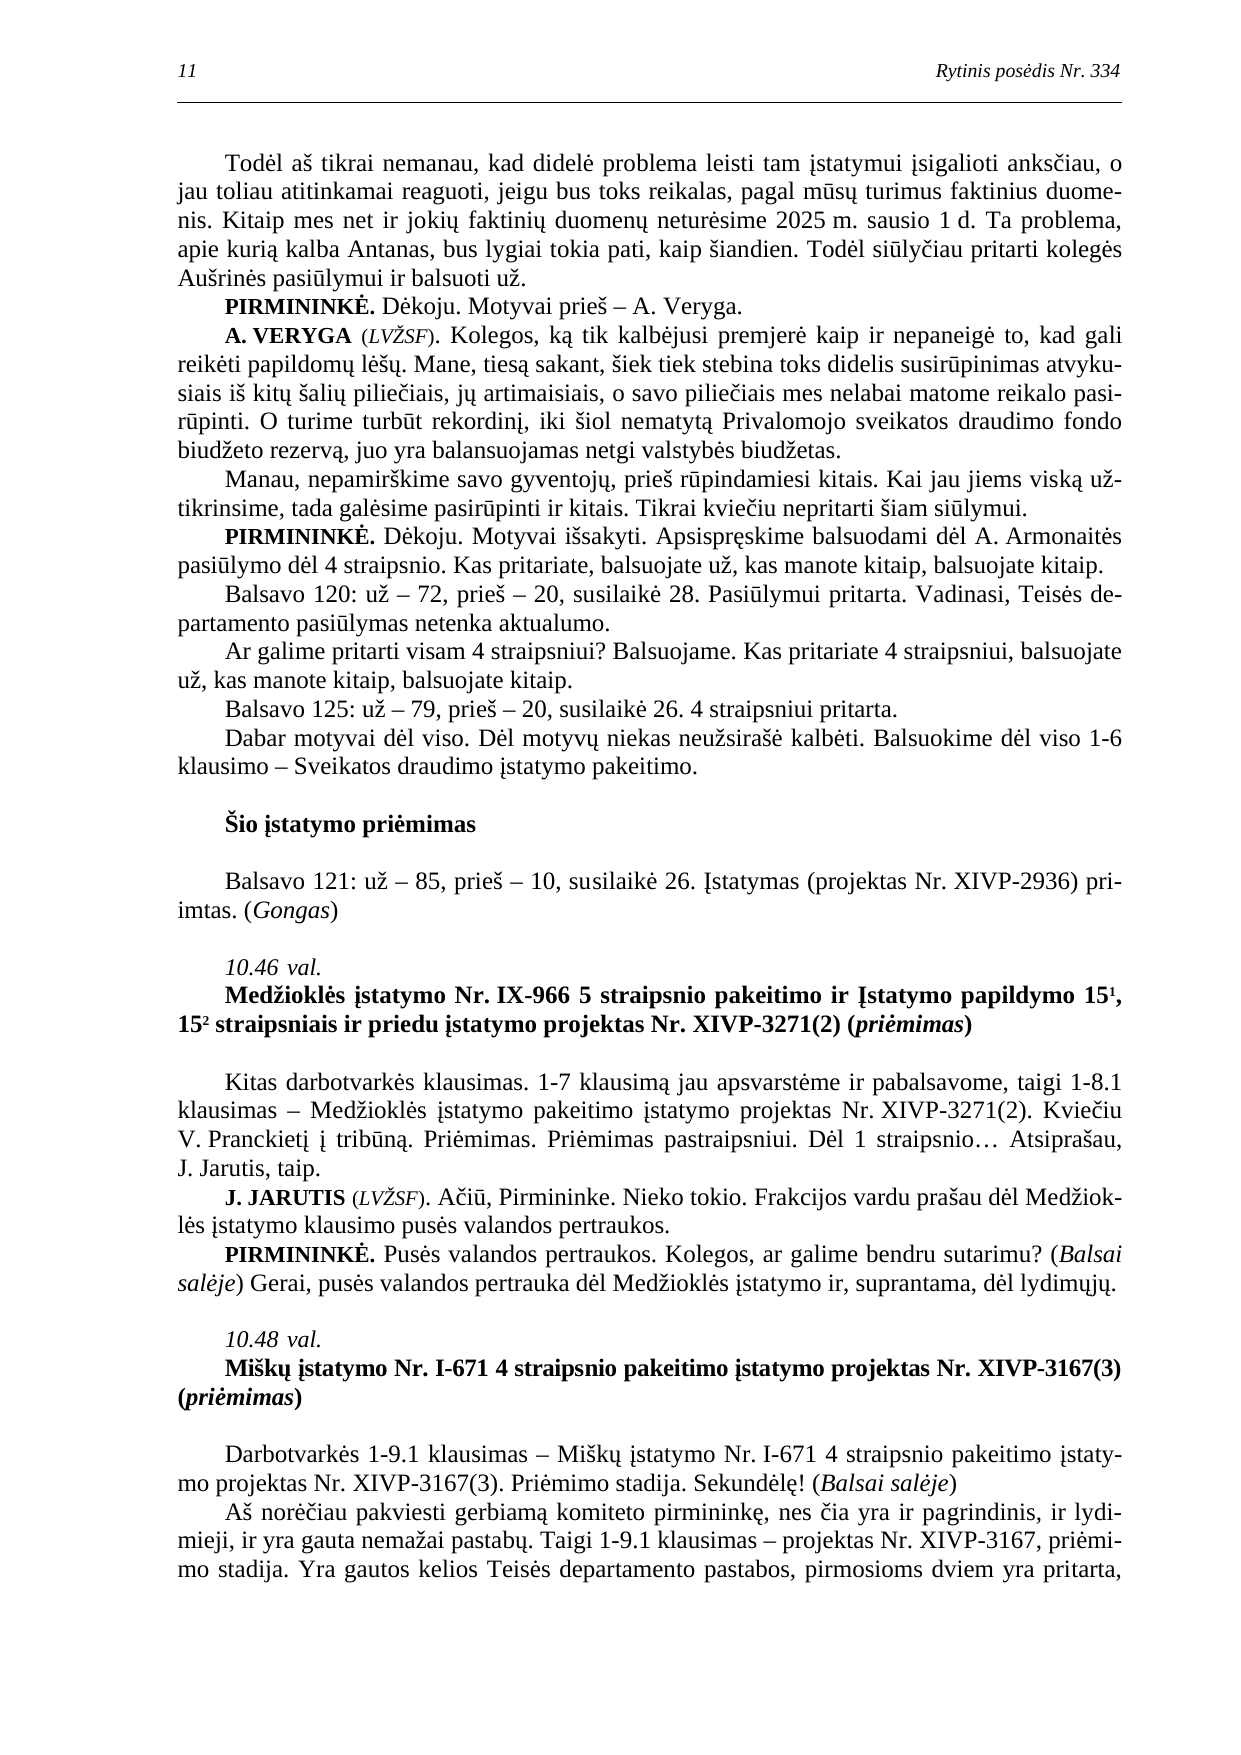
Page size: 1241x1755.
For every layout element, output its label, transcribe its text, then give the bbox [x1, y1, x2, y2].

text PIRMININKĖ. Pu­sės va­lan­dos per­trau­kos. Ko­le­gos, ar ga­li­me ben­dru su­ta­ri­mu? (Bal­sai sa­lė­je) Ge­rai, pu­sės va­lan­dos per­trau­ka dėl Me­džiok­lės įsta­ty­mo ir, su­pran­ta­ma, dėl ly­di­mų­jų. [177, 1239, 1122, 1297]
text Miš­kų įsta­ty­mo Nr. I-671 4 straips­nio pa­kei­ti­mo įsta­ty­mo pro­jek­tas Nr. XIVP-3167(3) (pri­ėmi­mas) [177, 1353, 1122, 1410]
text Bal­sa­vo 121: už – 85, prieš – 10, su­si­lai­kė 26. Įsta­ty­mas (pro­jek­tas Nr. XIVP-2936) pri­im­tas. (Gon­gas) [177, 866, 1122, 924]
text Aš no­rė­čiau pa­kvies­ti ger­bia­mą ko­mi­te­to pir­mi­nin­kę, nes čia yra ir pa­grin­di­nis, ir ly­di­mie­ji, ir yra gau­ta ne­ma­žai pa­sta­bų. Tai­gi 1-9.1 klau­si­mas – pro­jek­tas Nr. XIVP-3167, pri­ėmi­mo sta­di­ja. Yra gau­tos ke­lios Tei­sės de­par­ta­men­to pa­sta­bos, pir­mo­sioms dviem yra pri­tar­ta, [177, 1497, 1122, 1583]
text Ma­nau, ne­pa­mirš­ki­me sa­vo gy­ven­to­jų, prieš rū­pin­da­mie­si ki­tais. Kai jau jiems vis­ką už­tik­rin­si­me, ta­da ga­lė­si­me pa­si­rū­pin­ti ir ki­tais. Tik­rai kvie­čiu ne­pri­tar­ti šiam siū­ly­mui. [177, 464, 1122, 521]
text Bal­sa­vo 125: už – 79, prieš – 20, su­si­lai­kė 26. 4 straips­niui pri­tar­ta. [177, 694, 1122, 723]
text PIRMININKĖ. Dė­ko­ju. Mo­ty­vai iš­sa­ky­ti. Ap­si­spręs­ki­me bal­suo­da­mi dėl A. Ar­mo­nai­tės pa­siū­ly­mo dėl 4 straips­nio. Kas pri­ta­ria­te, bal­suo­ja­te už, kas ma­no­te ki­taip, bal­suo­ja­te ki­taip. [177, 521, 1122, 579]
text Dar­bo­tvarkės 1-9.1 klau­si­mas – Miš­kų įsta­ty­mo Nr. I-671 4 straips­nio pa­kei­ti­mo įsta­ty­mo pro­jek­tas Nr. XIVP-3167(3). Pri­ėmi­mo sta­di­ja. Se­kun­dė­lę! (Bal­sai sa­lė­je) [177, 1439, 1122, 1497]
text Ar ga­li­me pri­tar­ti vi­sam 4 straips­niui? Bal­suo­ja­me. Kas pri­ta­ria­te 4 straips­niui, bal­suo­ja­te už, kas ma­no­te ki­taip, bal­suo­ja­te ki­taip. [177, 636, 1122, 694]
text PIRMININKĖ. Dė­ko­ju. Mo­ty­vai prieš – A. Ve­ry­ga. [177, 291, 1122, 320]
text To­dėl aš tik­rai ne­ma­nau, kad di­de­lė pro­ble­ma leis­ti tam įsta­ty­mui įsi­ga­lio­ti anks­čiau, o jau to­liau ati­tin­ka­mai re­a­guo­ti, jei­gu bus toks rei­ka­las, pa­gal mū­sų tu­ri­mus fak­ti­nius duo­me­nis. Ki­taip mes net ir jo­kių fak­ti­nių duo­me­nų ne­tu­rė­si­me 2025 m. sau­sio 1 d. Ta pro­ble­ma, apie ku­rią kal­ba An­ta­nas, bus ly­giai to­kia pa­ti, kaip šian­dien. To­dėl siū­ly­čiau pri­tar­ti ko­le­gės Auš­ri­nės pa­siū­ly­mui ir bal­suo­ti už. [177, 148, 1122, 291]
text Me­džiok­lės įsta­ty­mo Nr. IX-966 5 straips­nio pa­kei­ti­mo ir Įsta­ty­mo pa­pil­dy­mo 151, 152 straips­niais ir prie­du įsta­ty­mo pro­jek­tas Nr. XIVP-3271(2) (pri­ėmi­mas) [177, 980, 1122, 1038]
text Ki­tas dar­bo­tvarkės klau­si­mas. 1-7 klau­si­mą jau ap­svars­tė­me ir pa­bal­sa­vo­me, tai­gi 1-8.1 klau­si­mas – Me­džiok­lės įsta­ty­mo pa­kei­ti­mo įsta­ty­mo pro­jek­tas Nr. XIVP-3271(2). Kvie­čiu V. Pranc­kie­tį į tri­bū­ną. Pri­ėmi­mas. Pri­ėmi­mas pa­straips­niui. Dėl 1 straips­nio… At­si­pra­šau, J. Ja­ru­tis, taip. [177, 1067, 1122, 1182]
text 10.46 val. [224, 953, 1122, 980]
text J. JARUTIS (LVŽSF). Ačiū, Pir­mi­nin­ke. Nie­ko to­kio. Frak­ci­jos var­du pra­šau dėl Me­džiok­lės įsta­ty­mo klau­si­mo pu­sės va­lan­dos per­trau­kos. [177, 1182, 1122, 1239]
text Da­bar mo­ty­vai dėl vi­so. Dėl mo­ty­vų nie­kas ne­už­si­ra­šė kal­bė­ti. Bal­suo­ki­me dėl vi­so 1-6 klau­si­mo – Svei­ka­tos drau­di­mo įsta­ty­mo pa­kei­ti­mo. [177, 723, 1122, 780]
text A. VERYGA (LVŽSF). Ko­le­gos, ką tik kal­bė­ju­si prem­je­rė kaip ir ne­pa­nei­gė to, kad ga­li rei­kė­ti pa­pil­do­mų lė­šų. Ma­ne, tie­są sa­kant, šiek tiek ste­bi­na toks di­de­lis su­si­rū­pi­ni­mas at­vy­ku­siais iš ki­tų ša­lių pi­lie­čiais, jų ar­ti­mai­siais, o sa­vo pi­lie­čiais mes ne­la­bai ma­to­me rei­ka­lo pa­si­rū­pin­ti. O tu­ri­me tur­būt re­kor­di­nį, iki šiol ne­ma­ty­tą Pri­va­lo­mo­jo svei­ka­tos drau­di­mo fon­do biu­dže­to re­zer­vą, juo yra ba­lan­suo­ja­mas net­gi vals­ty­bės biu­dže­tas. [177, 320, 1122, 464]
text Šio įsta­ty­mo pri­ėmi­mas [177, 809, 1122, 838]
text 10.48 val. [224, 1325, 1122, 1353]
text Bal­sa­vo 120: už – 72, prieš – 20, su­si­lai­kė 28. Pa­siū­ly­mui pri­tar­ta. Va­di­na­si, Tei­sės de­par­ta­men­to pa­siū­ly­mas ne­ten­ka ak­tu­a­lu­mo. [177, 579, 1122, 636]
